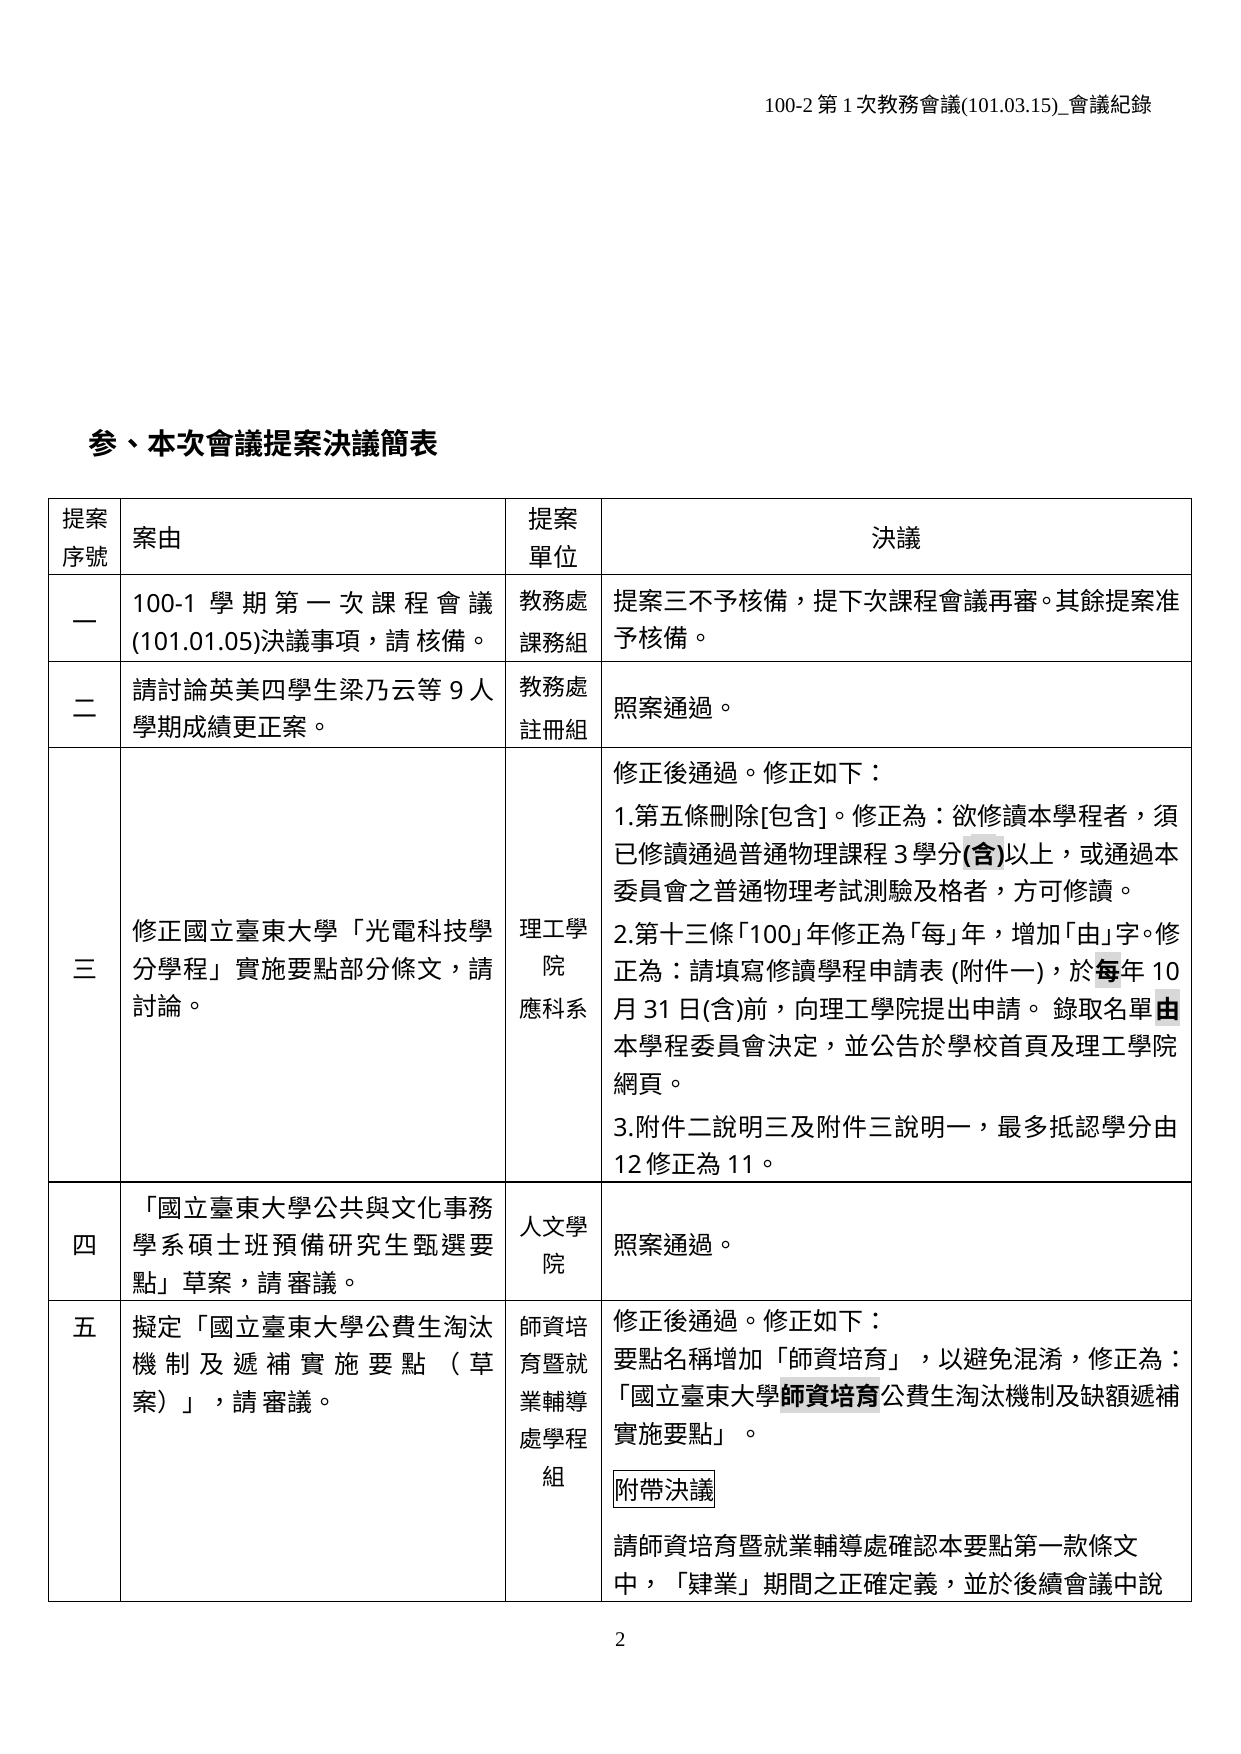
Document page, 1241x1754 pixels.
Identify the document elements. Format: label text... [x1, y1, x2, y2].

table_cell 師資培育暨就業輔導處學程組 [506, 1301, 601, 1601]
table_cell 人文學院 [506, 1183, 601, 1300]
table_cell 擬定「國立臺東大學公費生淘汰機制及遞補實施要點（草案）」，請 審議。 [121, 1301, 505, 1601]
table_cell 提案三不予核備，提下次課程會議再審。其餘提案准予核備。 [602, 575, 1191, 661]
table_cell 照案通過。 [602, 662, 1191, 747]
table_header 案由 [121, 499, 505, 574]
table_cell 二 [49, 662, 120, 747]
table_cell 五 [49, 1301, 120, 1601]
table_cell 修正國立臺東大學「光電科技學分學程」實施要點部分條文，請 討論。 [121, 748, 505, 1181]
table_cell 修正後通過。修正如下： 要點名稱增加「師資培育」，以避免混淆，修正為：「國立臺東大學師資培育公費生淘汰機制及缺額遞補實施要點」。 附帶決議 請師資培育暨就業輔導處確認本要點第一款條文中，「肄業」期間之正確定義，並於後續會議中說 [602, 1301, 1191, 1601]
text 参、本次會議提案決議簡表 [89, 404, 1152, 479]
table_cell 請討論英美四學生梁乃云等9人學期成績更正案。 [121, 662, 505, 747]
table_cell 「國立臺東大學公共與文化事務學系碩士班預備研究生甄選要點」草案，請 審議。 [121, 1183, 505, 1300]
table_cell 一 [49, 575, 120, 661]
table_cell 理工學院 應科系 [506, 748, 601, 1181]
table_header 提案 序號 [49, 499, 120, 574]
table_cell 三 [49, 748, 120, 1181]
table_cell 四 [49, 1183, 120, 1300]
table_header 提案 單位 [506, 499, 601, 574]
table_cell 教務處 註冊組 [506, 662, 601, 747]
table_cell 100-1學期第一次課程會議(101.01.05)決議事項，請 核備。 [121, 575, 505, 661]
table_cell 修正後通過。修正如下： 1.第五條刪除[包含]。修正為：欲修讀本學程者，須已修讀通過普通物理課程3學分(含)以上，或通過本委員會之普通物理考試測驗及格者，方可修讀。 2.第十三條「100」年修正為「每」年，增加「由」字。修正為：請填寫修讀學程申請表 (附件一)，於每年10月31日(含)前，向理工學院提出申請。 錄取名單由本學程委員會決定，並公告於學校首頁及理工學院網頁。 3.附件二說明三及附件三說明一，最多抵認學分由12修正為11。 [602, 748, 1191, 1181]
table_header 決議 [602, 499, 1191, 574]
table_cell 照案通過。 [602, 1183, 1191, 1300]
table_cell 教務處 課務組 [506, 575, 601, 661]
